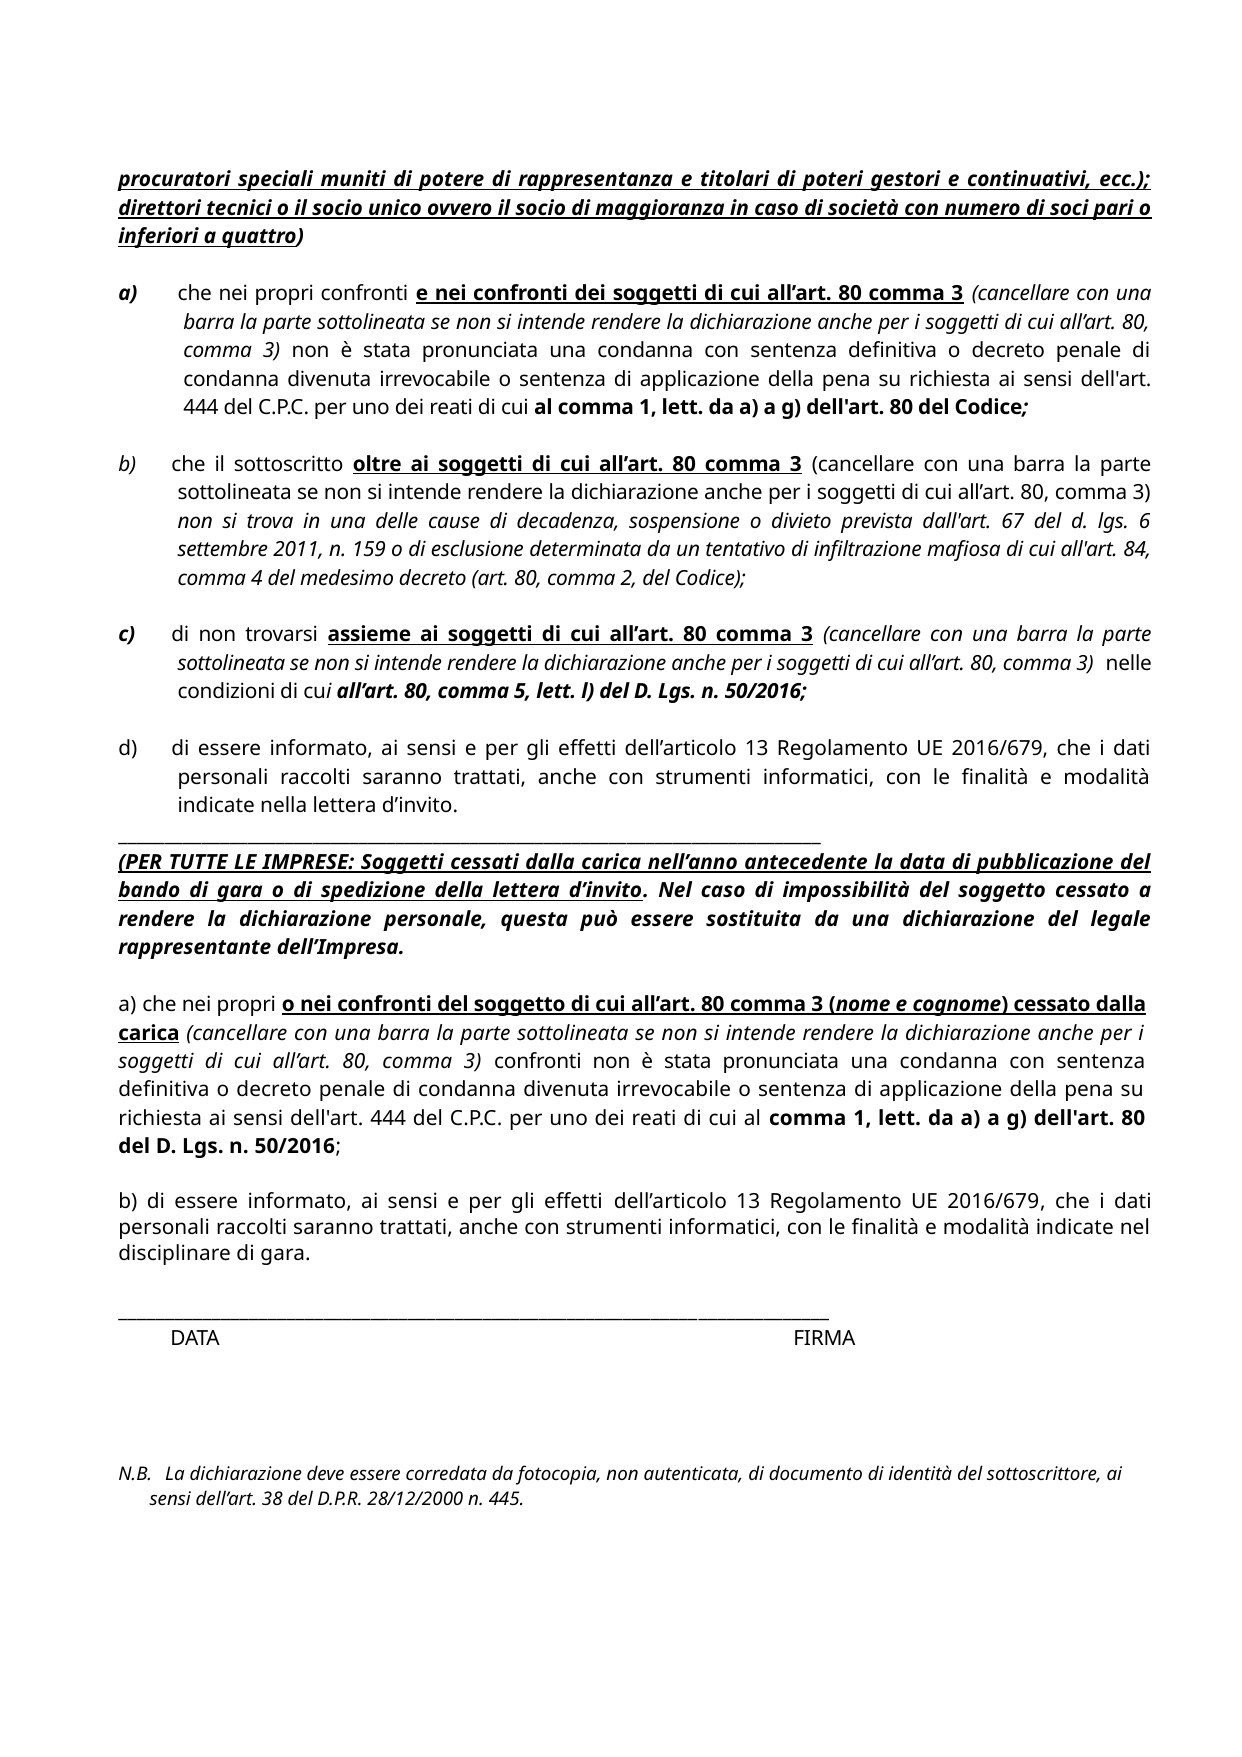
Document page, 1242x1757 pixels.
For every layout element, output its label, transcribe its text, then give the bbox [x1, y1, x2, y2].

text N.B. La dichiarazione deve essere corredata da fotocopia, non autenticata, di documento di identità del sottoscrittore, ai sensi dell’art. 38 del D.P.R. 28/12/2000 n. 445. [118, 1460, 1152, 1511]
list che il sottoscritto oltre ai soggetti di cui all’art. 80 comma 3 (cancellare con una barra la parte sottolineata se non si intende rendere la dichiarazione anche per i soggetti di cui all’art. 80, comma 3) non si trova in una delle cause di decadenza, sospensione o divieto prevista dall'art. 67 del d. lgs. 6 settembre 2011, n. 159 o di esclusione determinata da un tentativo di infiltrazione mafiosa di cui all'art. 84, comma 4 del medesimo decreto (art. 80, comma 2, del Codice); [118, 449, 1152, 591]
text procuratori speciali muniti di potere di rappresentanza e titolari di poteri gestori e continuativi, ecc.); direttori tecnici o il socio unico ovvero il socio di maggioranza in caso di società con numero di soci pari o [118, 164, 1152, 217]
text ____________________________________________________________________________ [118, 819, 1152, 847]
text a) che nei propri o nei confronti del soggetto di cui all’art. 80 comma 3 (nome e cognome) cessato dalla carica (cancellare con una barra la parte sottolineata se non si intende rendere la dichiarazione anche per i soggetti di cui all’art. 80, comma 3) confronti non è stata pronunciata una condanna con sentenza definitiva o decreto penale di condanna divenuta irrevocabile o sentenza di applicazione della pena su richiesta ai sensi dell'art. 444 del C.P.C. per uno dei reati di cui al comma 1, lett. da a) a g) dell'art. 80 del D. Lgs. n. 50/2016; [118, 989, 1146, 1160]
list di essere informato, ai sensi e per gli effetti dell’articolo 13 Regolamento UE 2016/679, che i dati personali raccolti saranno trattati, anche con strumenti informatici, con le finalità e modalità indicate nella lettera d’invito. [118, 733, 1152, 819]
list di non trovarsi assieme ai soggetti di cui all’art. 80 comma 3 (cancellare con una barra la parte sottolineata se non si intende rendere la dichiarazione anche per i soggetti di cui all’art. 80, comma 3) nelle condizioni di cui all’art. 80, comma 5, lett. l) del D. Lgs. n. 50/2016; [118, 619, 1152, 705]
text inferiori a quattro) [118, 219, 1152, 250]
text ____________________________________________________________________________ [118, 1295, 1146, 1323]
text DATA FIRMA [118, 1323, 1152, 1352]
list che nei propri confronti e nei confronti dei soggetti di cui all’art. 80 comma 3 (cancellare con una barra la parte sottolineata se non si intende rendere la dichiarazione anche per i soggetti di cui all’art. 80, comma 3) non è stata pronunciata una condanna con sentenza definitiva o decreto penale di condanna divenuta irrevocabile o sentenza di applicazione della pena su richiesta ai sensi dell'art. 444 del C.P.C. per uno dei reati di cui al comma 1, lett. da a) a g) dell'art. 80 del Codice; [118, 278, 1152, 421]
text (PER TUTTE LE IMPRESE: Soggetti cessati dalla carica nell’anno antecedente la data di pubblicazione del bando di gara o di spedizione della lettera d’invito. Nel caso di impossibilità del soggetto cessato a rendere la dichiarazione personale, questa può essere sostituita da una dichiarazione del legale rappresentante dell’Impresa. [118, 847, 1152, 961]
list b) di essere informato, ai sensi e per gli effetti dell’articolo 13 Regolamento UE 2016/679, che i dati personali raccolti saranno trattati, anche con strumenti informatici, con le finalità e modalità indicate nel disciplinare di gara. [118, 1188, 1152, 1266]
